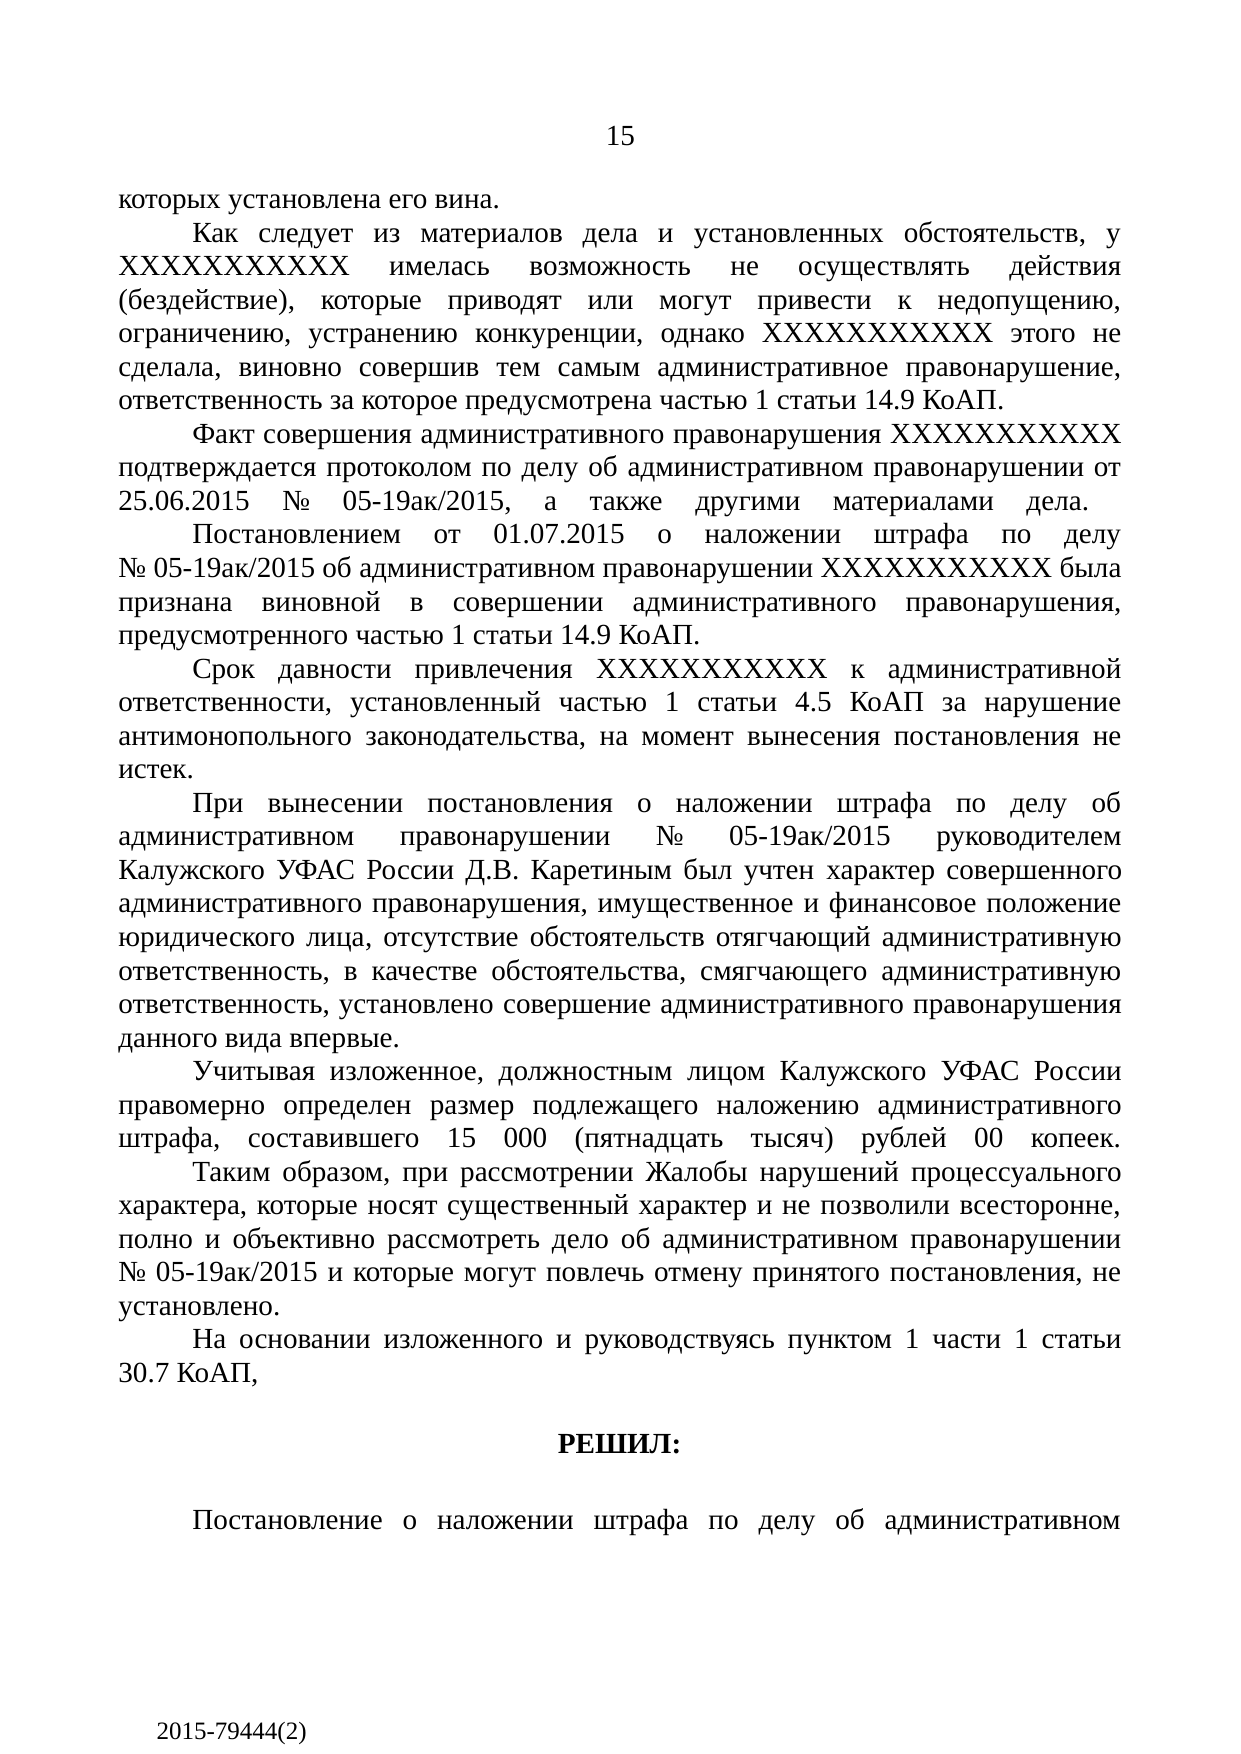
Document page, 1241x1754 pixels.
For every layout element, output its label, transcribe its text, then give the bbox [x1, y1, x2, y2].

text Как следует из материалов дела и установленных обстоятельств, у XXXXXXXXXXX имелась возможность не осуществлять действия (бездействие), которые приводят или могут привести к недопущению, ограничению, устранению конкуренции, однако XXXXXXXXXXX этого не сделала, виновно совершив тем самым административное правонарушение, ответственность за которое предусмотрена частью 1 статьи 14.9 КоАП. [118, 215, 1122, 416]
text РЕШИЛ: [117, 1422, 1122, 1460]
text Учитывая изложенное, должностным лицом Калужского УФАС России правомерно определен размер подлежащего наложению административного штрафа, составившего 15 000 (пятнадцать тысяч) рублей 00 копеек. Таким образом, при рассмотрении Жалобы нарушений процессуального характера, которые носят существенный характер и не позволили всесторонне, полно и объективно рассмотреть дело об административном правонарушении № 05-19ак/2015 и которые могут повлечь отмену принятого постановления, не установлено. На основании изложенного и руководствуясь пунктом 1 части 1 статьи 30.7 КоАП, [118, 1053, 1122, 1389]
text Срок давности привлечения XXXXXXXXXXX к административной ответственности, установленный частью 1 статьи 4.5 КоАП за нарушение антимонопольного законодательства, на момент вынесения постановления не истек. При вынесении постановления о наложении штрафа по делу об административном правонарушении № 05-19ак/2015 руководителем Калужского УФАС России Д.В. Каретиным был учтен характер совершенного административного правонарушения, имущественное и финансовое положение юридического лица, отсутствие обстоятельств отягчающий административную ответственность, в качестве обстоятельства, смягчающего административную ответственность, установлено совершение административного правонарушения данного вида впервые. [118, 651, 1122, 1053]
text которых установлена его вина. [118, 181, 1122, 215]
text Факт совершения административного правонарушения XXXXXXXXXXX подтверждается протоколом по делу об административном правонарушении от 25.06.2015 № 05-19ак/2015, а также другими материалами дела. Постановлением от 01.07.2015 о наложении штрафа по делу № 05-19ак/2015 об административном правонарушении XXXXXXXXXXX была признана виновной в совершении административного правонарушения, предусмотренного частью 1 статьи 14.9 КоАП. [118, 416, 1122, 651]
text Постановление о наложении штрафа по делу об административном [118, 1498, 1122, 1536]
